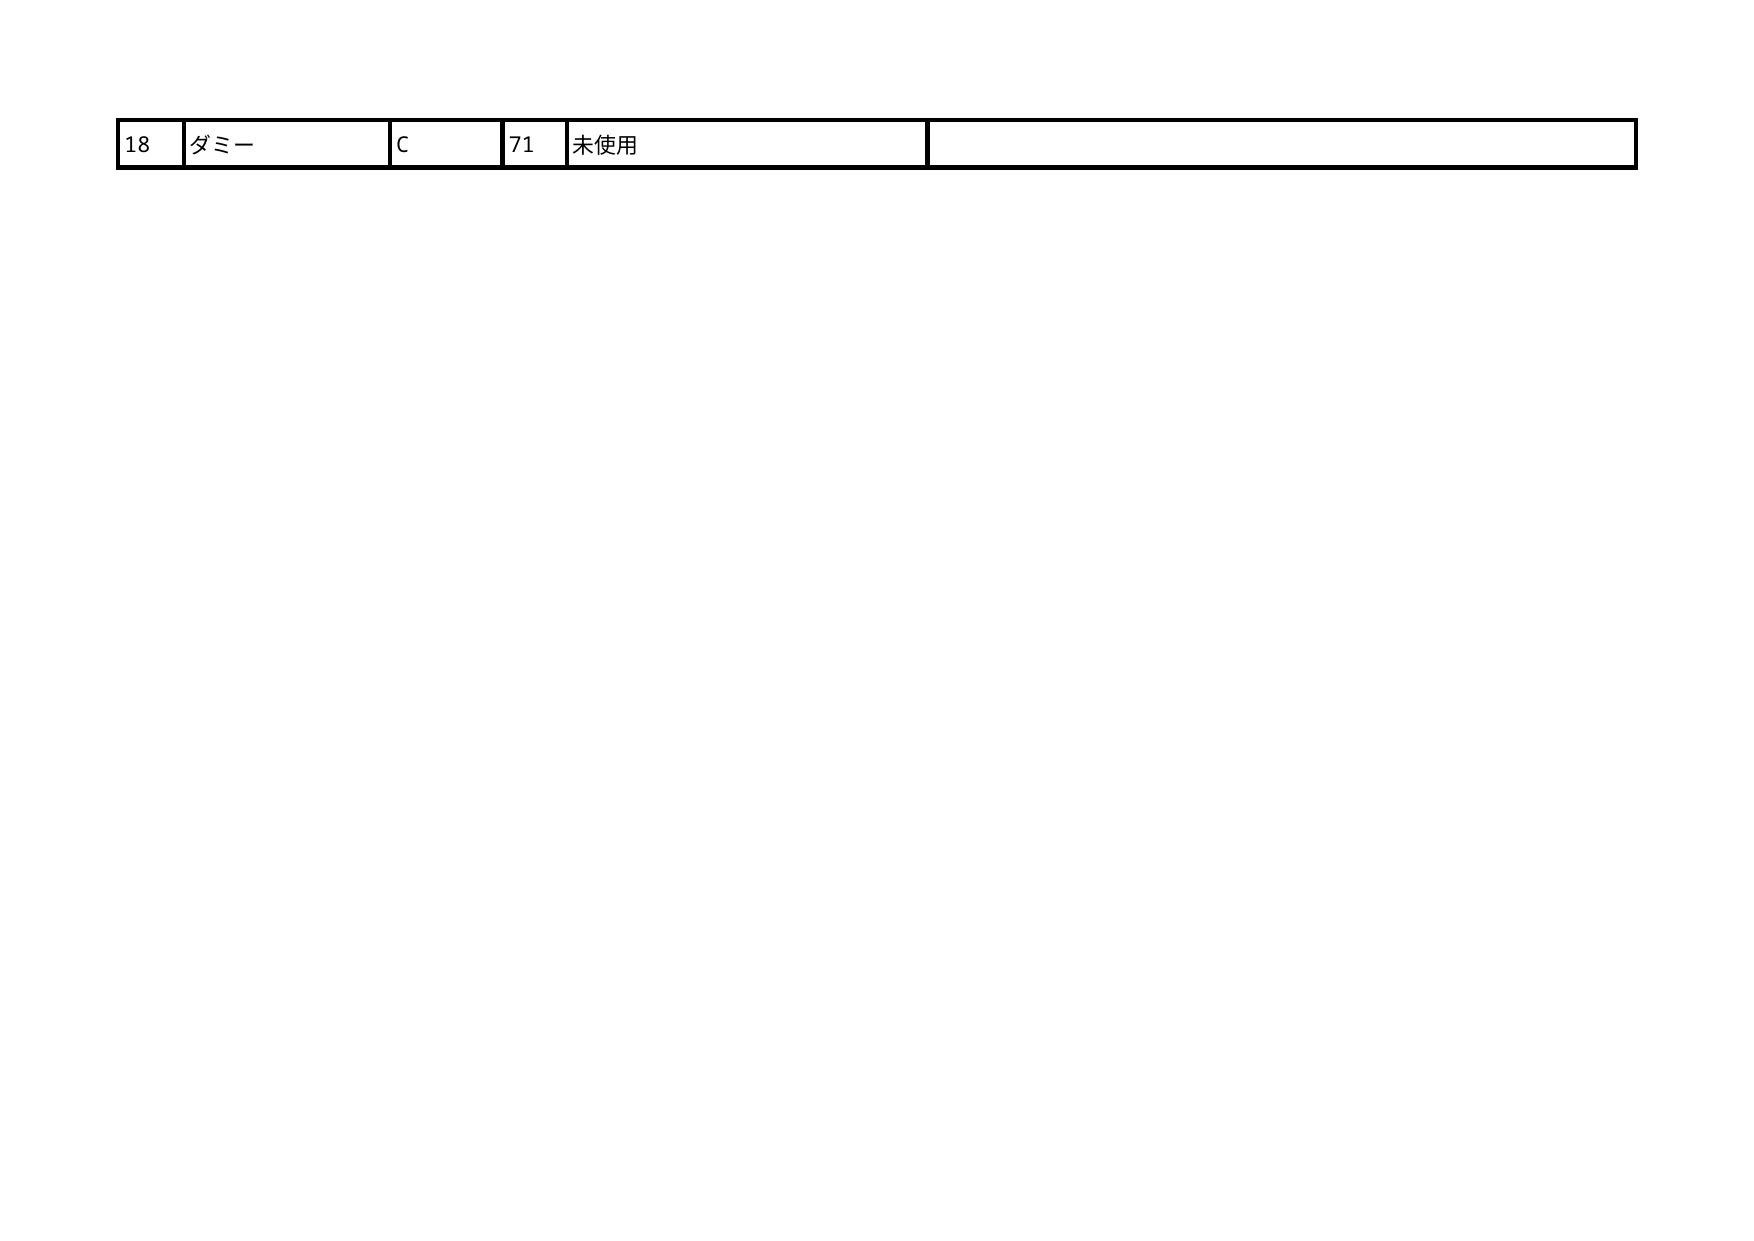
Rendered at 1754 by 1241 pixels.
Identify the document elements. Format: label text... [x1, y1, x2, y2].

table_cell 18 [120, 122, 182, 165]
table_cell [930, 122, 1634, 165]
table_cell C [392, 122, 500, 165]
table_cell ダミー [186, 122, 388, 165]
table_cell 未使用 [569, 122, 925, 165]
table_cell 71 [505, 122, 565, 165]
